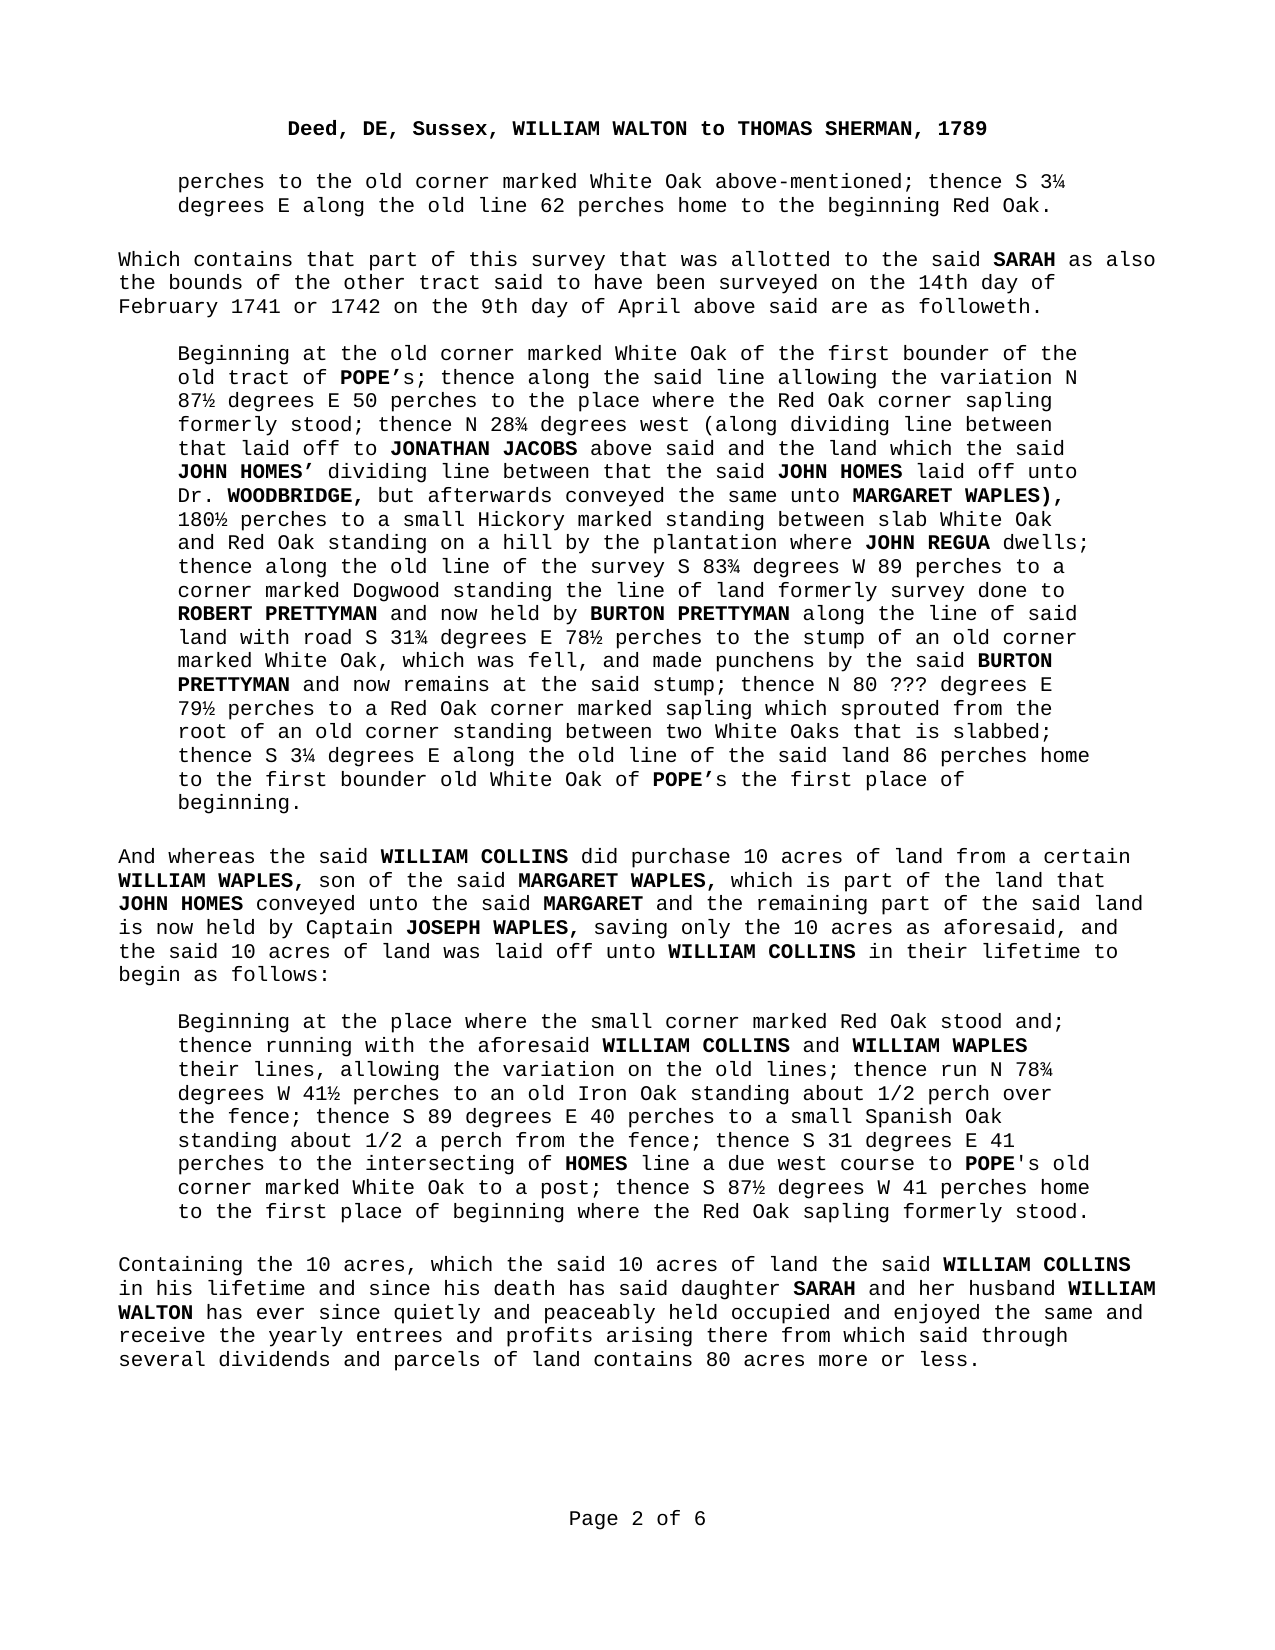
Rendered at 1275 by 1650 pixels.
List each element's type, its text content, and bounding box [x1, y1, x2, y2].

text Containing the 10 acres, which the said 10 acres of land the said WILLIAM Collins in his lifetime and since his death has said daughter SARAH and her husband WILLIAM WALTON has ever since quietly and peaceably held occupied and enjoyed the same and receive the yearly entrees and profits arising there from which said through several dividends and parcels of land contains 80 acres more or less. [118, 1254, 1157, 1373]
text And whereas the said WILLIAM Collins did purchase 10 acres of land from a certain WILLIAM WAPLES, son of the said Margaret WAPLES, which is part of the land that John homes conveyed unto the said Margaret and the remaining part of the said land is now held by Captain Joseph WAPLES, saving only the 10 acres as aforesaid, and the said 10 acres of land was laid off unto WILLIAM Collins in their lifetime to begin as follows: [118, 846, 1157, 988]
text Beginning at the place where the small corner marked Red Oak stood and; thence running with the aforesaid WILLIAM Collins and WILLIAM WAPLES their lines, allowing the variation on the old lines; thence run N 78¾ degrees W 41½ perches to an old Iron Oak standing about 1/2 perch over the fence; thence S 89 degrees E 40 perches to a small Spanish Oak standing about 1/2 a perch from the fence; thence S 31 degrees E 41 perches to the intersecting of homes line a due west course to POPE's old corner marked White Oak to a post; thence S 87½ degrees W 41 perches home to the first place of beginning where the Red Oak sapling formerly stood. [177, 1012, 1098, 1224]
text Which contains that part of this survey that was allotted to the said SARAH as also the bounds of the other tract said to have been surveyed on the 14th day of February 1741 or 1742 on the 9th day of April above said are as followeth. [118, 248, 1157, 319]
text perches to the old corner marked White Oak above-mentioned; thence S 3¼ degrees E along the old line 62 perches home to the beginning Red Oak. [177, 171, 1098, 218]
text Beginning at the old corner marked White Oak of the first bounder of the old tract of POPE’s; thence along the said line allowing the variation N 87½ degrees E 50 perches to the place where the Red Oak corner sapling formerly stood; thence N 28¾ degrees west (along dividing line between that laid off to Jonathan Jacobs above said and the land which the said John HOMES’ dividing line between that the said John HOMES laid off unto Dr. Woodbridge, but afterwards conveyed the same unto Margaret WAPLES), 180½ perches to a small Hickory marked standing between slab White Oak and Red Oak standing on a hill by the plantation where John REGUA dwells; thence along the old line of the survey S 83¾ degrees W 89 perches to a corner marked Dogwood standing the line of land formerly survey done to Robert Prettyman and now held by Burton Prettyman along the line of said land with road S 31¾ degrees E 78½ perches to the stump of an old corner marked White Oak, which was fell, and made punchens by the said Burton Prettyman and now remains at the said stump; thence N 80 ??? degrees E 79½ perches to a Red Oak corner marked sapling which sprouted from the root of an old corner standing between two White Oaks that is slabbed; thence S 3¼ degrees E along the old line of the said land 86 perches home to the first bounder old White Oak of POPE’s the first place of beginning. [177, 343, 1098, 816]
